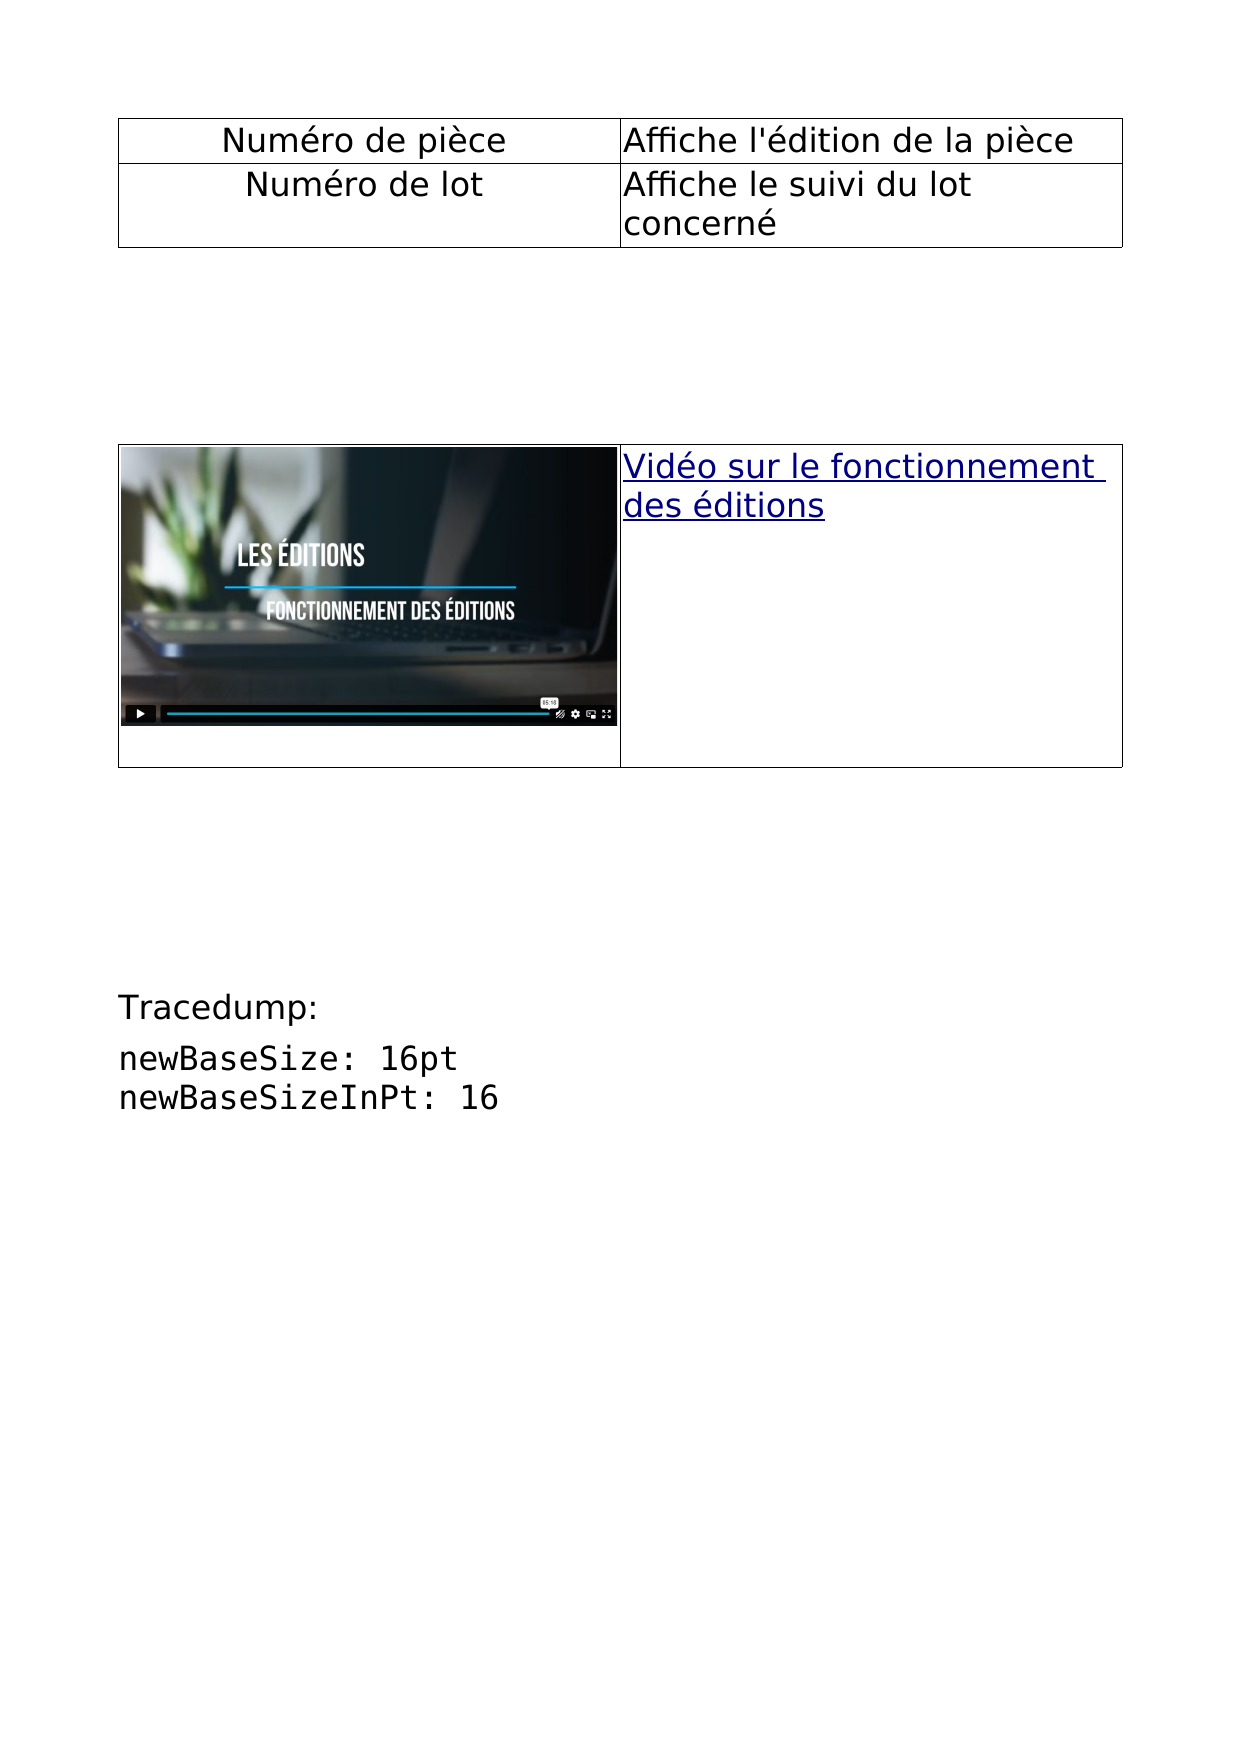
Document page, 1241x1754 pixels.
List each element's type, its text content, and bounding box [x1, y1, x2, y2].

table_header Vidéo sur le fonctionnement des éditions [621, 445, 1122, 767]
table_cell Affiche l'édition de la pièce [621, 119, 1122, 163]
table_cell Affiche le suivi du lot concerné [621, 164, 1122, 247]
picture [121, 447, 618, 726]
text Tracedump: [118, 950, 1122, 1027]
text newBaseSize: 16pt newBaseSizeInPt: 16 [118, 1040, 1122, 1118]
table_cell Numéro de pièce [119, 119, 620, 163]
table_cell Numéro de lot [119, 164, 620, 247]
table_header [119, 445, 620, 767]
